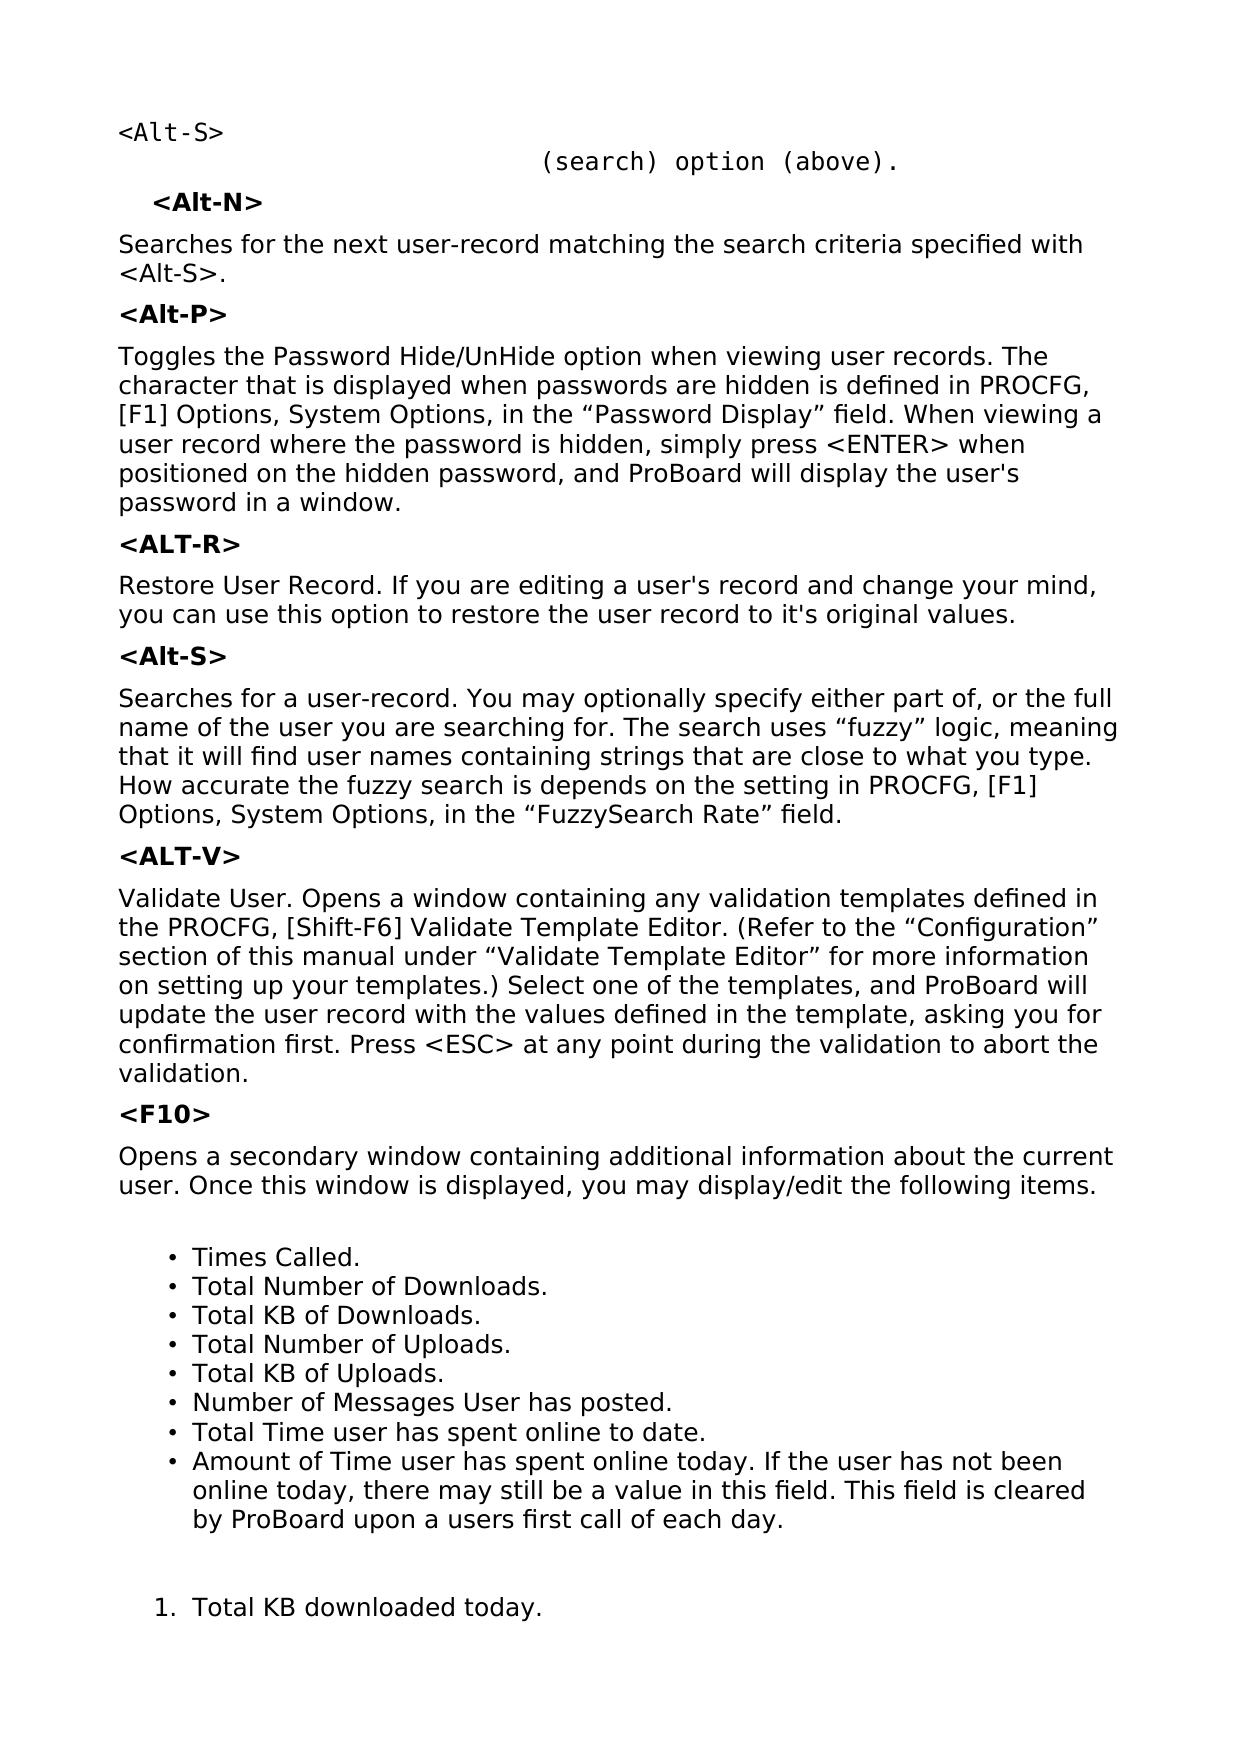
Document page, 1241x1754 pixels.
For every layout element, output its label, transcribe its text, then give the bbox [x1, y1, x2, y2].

list Times Called. [177, 1243, 1122, 1272]
text <ALT-R> [118, 530, 1122, 559]
list Total Number of Downloads. [177, 1272, 1122, 1301]
text <F10> [118, 1101, 1122, 1130]
text Toggles the Password Hide/UnHide option when viewing user records. The character that is displayed when passwords are hidden is defined in PROCFG, [F1] Options, System Options, in the “Password Display” field. When viewing a user record where the password is hidden, simply press <ENTER> when positioned on the hidden password, and ProBoard will display the user's password in a window. [118, 342, 1122, 517]
list Number of Messages User has posted. [177, 1388, 1122, 1418]
text <Alt-N> [118, 188, 1122, 217]
list Total Number of Uploads. [177, 1330, 1122, 1359]
list Amount of Time user has spent online today. If the user has not been online today, there may still be a value in this field. This field is cleared by ProBoard upon a users first call of each day. [177, 1447, 1122, 1534]
text <ALT-V> [118, 842, 1122, 872]
text Searches for the next user-record matching the search criteria specified with <Alt-S>. [118, 230, 1122, 288]
text Searches for a user-record. You may optionally specify either part of, or the full name of the user you are searching for. The search uses “fuzzy” logic, meaning that it will find user names containing strings that are close to what you type. How accurate the fuzzy search is depends on the setting in PROCFG, [F1] Options, System Options, in the “FuzzySearch Rate” field. [118, 684, 1122, 830]
list Total Time user has spent online to date. [177, 1418, 1122, 1447]
list Total KB of Uploads. [177, 1359, 1122, 1388]
text <Alt-S> (search) option (above). [118, 118, 1122, 176]
text Validate User. Opens a window containing any validation templates defined in the PROCFG, [Shift-F6] Validate Template Editor. (Refer to the “Configuration” section of this manual under “Validate Template Editor” for more information on setting up your templates.) Select one of the templates, and ProBoard will update the user record with the values defined in the template, asking you for confirmation first. Press <ESC> at any point during the validation to abort the validation. [118, 884, 1122, 1088]
text Opens a secondary window containing additional information about the current user. Once this window is displayed, you may display/edit the following items. [118, 1142, 1122, 1201]
list Total KB of Downloads. [177, 1301, 1122, 1330]
list Total KB downloaded today. [177, 1593, 1122, 1622]
text Restore User Record. If you are editing a user's record and change your mind, you can use this option to restore the user record to it's original values. [118, 572, 1122, 630]
text <Alt-P> [118, 301, 1122, 330]
text <Alt-S> [118, 642, 1122, 672]
